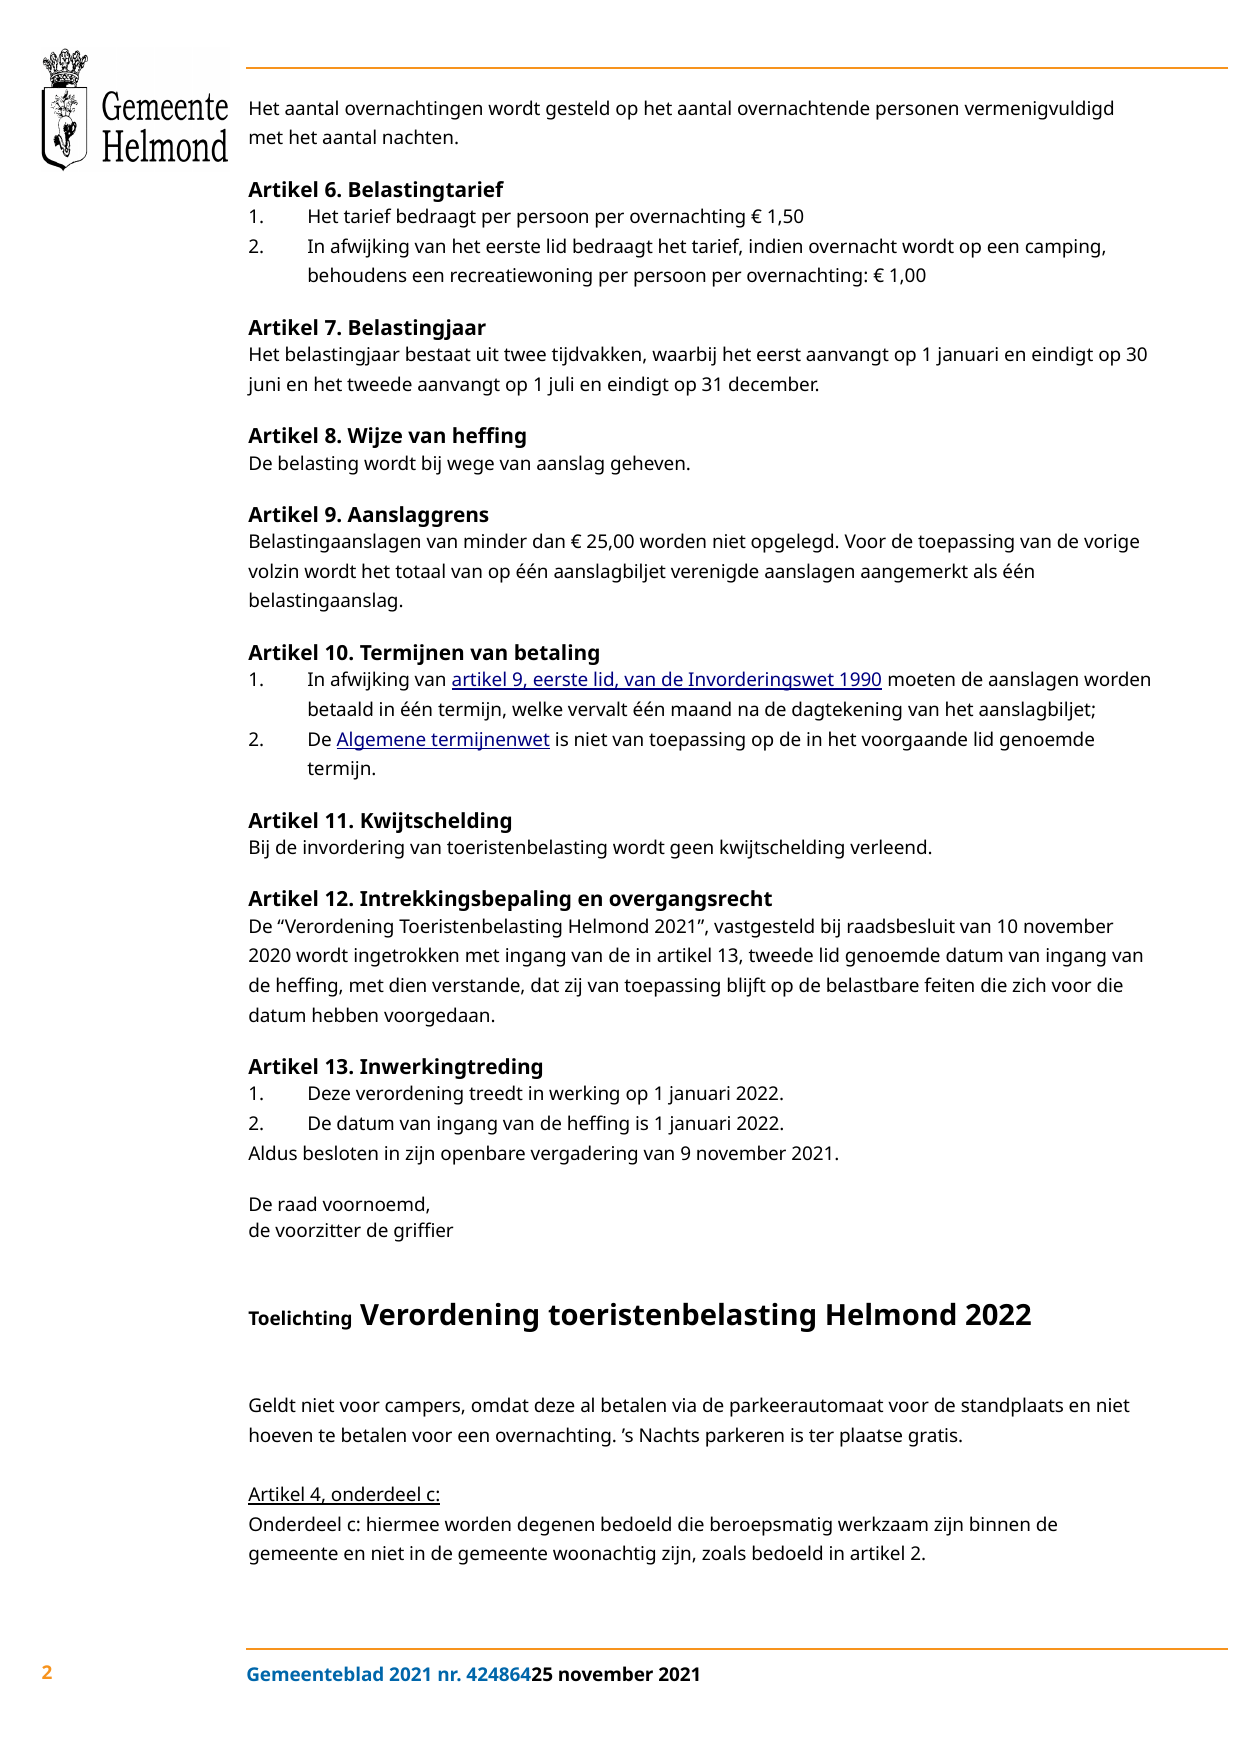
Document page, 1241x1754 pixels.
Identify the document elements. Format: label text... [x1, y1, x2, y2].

list Deze verordening treedt in werking op 1 januari 2022. [248, 1081, 1152, 1106]
text Toelichting Verordening toeristenbelasting Helmond 2022 [248, 1294, 1152, 1334]
text de voorzitter de griffier [248, 1217, 1152, 1243]
text De belasting wordt bij wege van aanslag geheven. [248, 450, 1152, 475]
picture [41, 47, 231, 172]
text Geldt niet voor campers, omdat deze al betalen via de parkeerautomaat voor de standplaats en niet hoeven te betalen voor een overnachting. ’s Nachts parkeren is ter plaatse gratis. [248, 1393, 1152, 1448]
text Bij de invordering van toeristenbelasting wordt geen kwijtschelding verleend. [248, 834, 1152, 860]
text Het aantal overnachtingen wordt gesteld op het aantal overnachtende personen vermenigvuldigd met het aantal nachten. [248, 95, 1152, 150]
list Het tarief bedraagt per persoon per overnachting € 1,50 [248, 203, 1152, 229]
text Aldus besloten in zijn openbare vergadering van 9 november 2021. [248, 1140, 1152, 1166]
text Het belastingjaar bestaat uit twee tijdvakken, waarbij het eerst aanvangt op 1 januari en eindigt op 30 juni en het tweede aanvangt op 1 juli en eindigt op 31 december. [248, 341, 1152, 397]
text Artikel 7. Belastingjaar [248, 313, 1152, 341]
text Artikel 10. Termijnen van betaling [248, 638, 1152, 667]
text De raad voornoemd, [248, 1191, 1152, 1217]
text Artikel 9. Aanslaggrens [248, 500, 1152, 528]
list De Algemene termijnenwet is niet van toepassing op de in het voorgaande lid genoemde termijn. [248, 726, 1152, 781]
text Onderdeel c: hiermee worden degenen bedoeld die beroepsmatig werkzaam zijn binnen de gemeente en niet in de gemeente woonachtig zijn, zoals bedoeld in artikel 2. [248, 1511, 1152, 1566]
text Artikel 4, onderdeel c: [248, 1481, 1152, 1507]
text Artikel 8. Wijze van heffing [248, 421, 1152, 450]
list In afwijking van het eerste lid bedraagt het tarief, indien overnacht wordt op een camping, behoudens een recreatiewoning per persoon per overnachting: € 1,00 [248, 233, 1152, 288]
text Artikel 6. Belastingtarief [248, 175, 1152, 203]
text De “Verordening Toeristenbelasting Helmond 2021”, vastgesteld bij raadsbesluit van 10 november 2020 wordt ingetrokken met ingang van de in artikel 13, tweede lid genoemde datum van ingang van de heffing, met dien verstande, dat zij van toepassing blijft op de belastbare feiten die zich voor die datum hebben voorgedaan. [248, 913, 1152, 1027]
text Artikel 12. Intrekkingsbepaling en overgangsrecht [248, 884, 1152, 913]
text Belastingaanslagen van minder dan € 25,00 worden niet opgelegd. Voor de toepassing van de vorige volzin wordt het totaal van op één aanslagbiljet verenigde aanslagen aangemerkt als één belastingaanslag. [248, 528, 1152, 613]
list In afwijking van artikel 9, eerste lid, van de Invorderingswet 1990 moeten de aanslagen worden betaald in één termijn, welke vervalt één maand na de dagtekening van het aanslagbiljet; [248, 667, 1152, 722]
text Artikel 11. Kwijtschelding [248, 806, 1152, 834]
text Artikel 13. Inwerkingtreding [248, 1052, 1152, 1081]
list De datum van ingang van de heffing is 1 januari 2022. [248, 1110, 1152, 1136]
